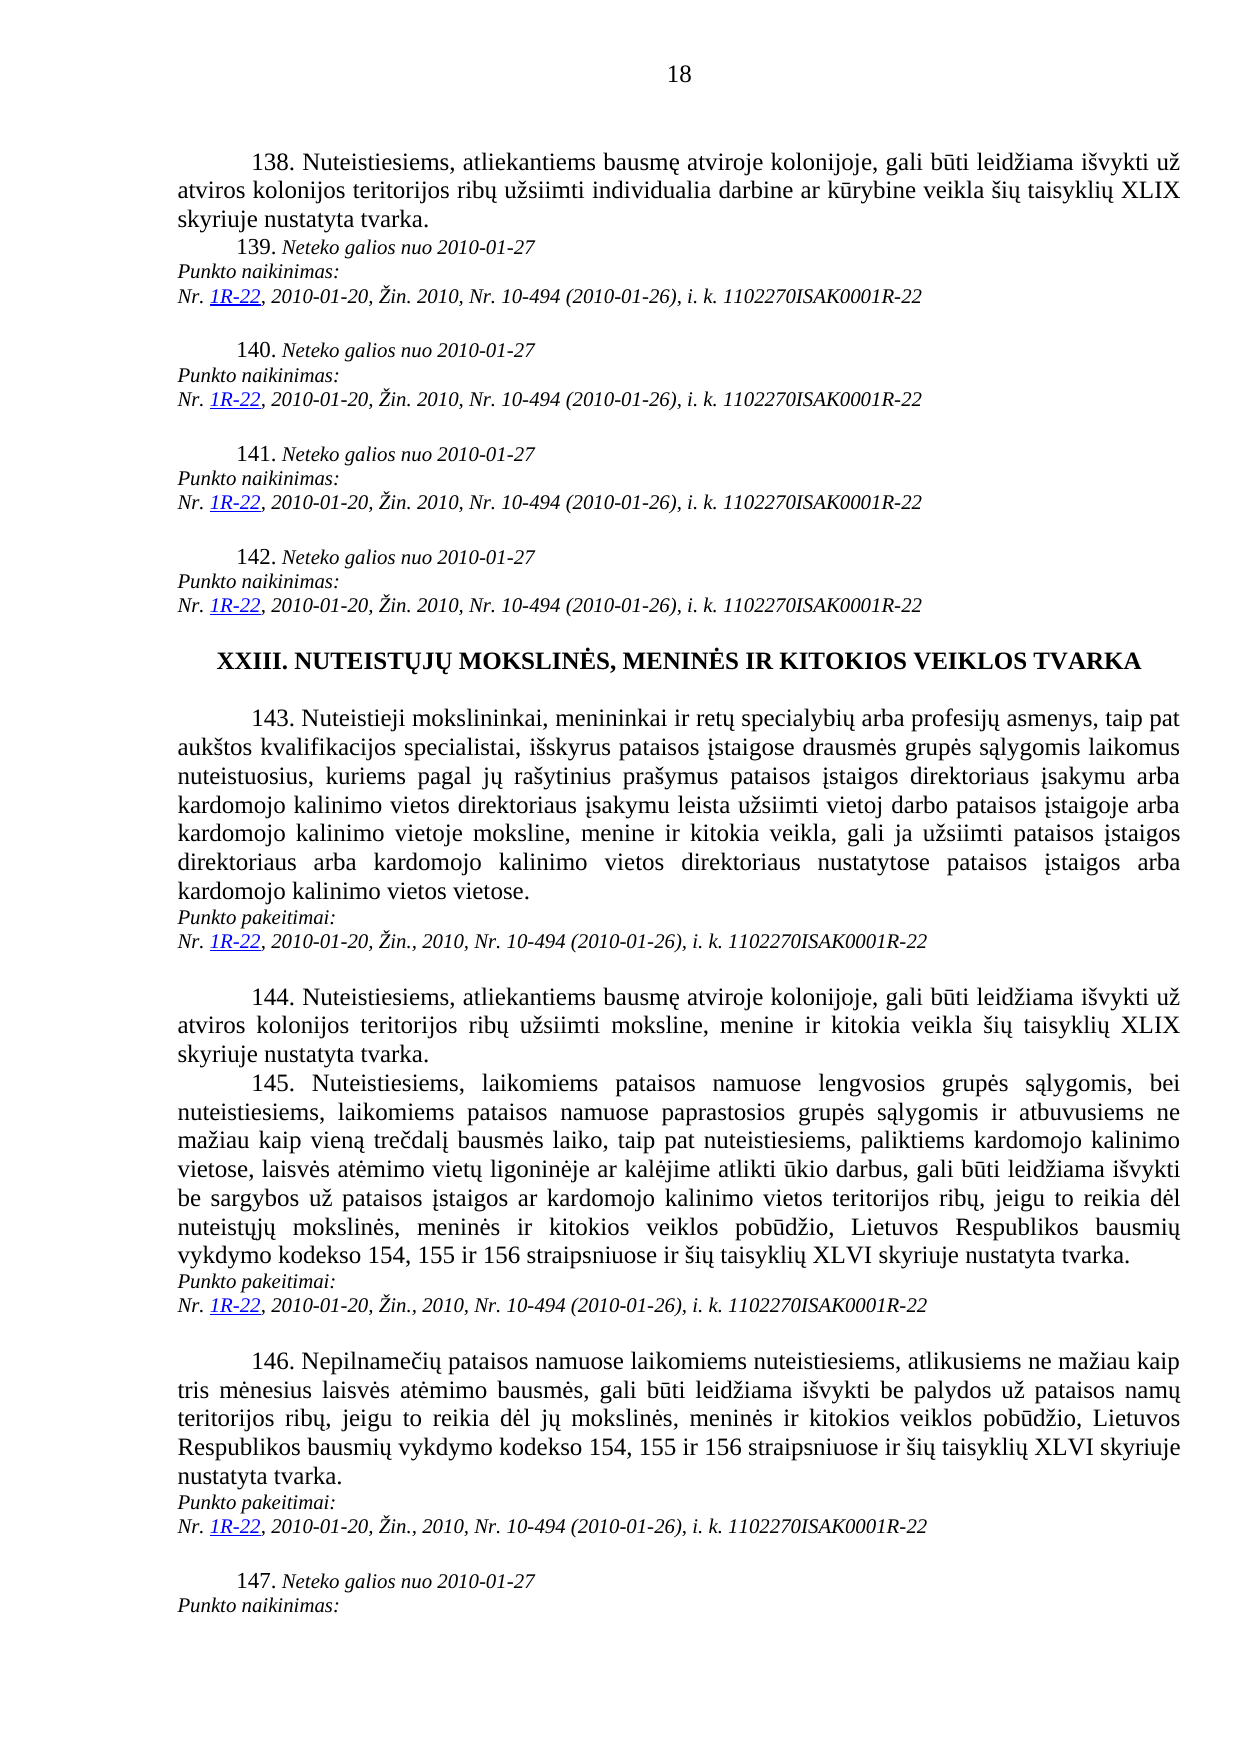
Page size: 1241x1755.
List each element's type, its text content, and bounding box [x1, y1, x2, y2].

text 142. Neteko galios nuo 2010-01-27 [177, 543, 1181, 569]
text Punkto pakeitimai: [177, 1269, 1181, 1293]
text Punkto naikinimas: [177, 363, 1181, 387]
text 144. Nuteistiesiems, atliekantiems bausmę atviroje kolonijoje, gali būti leidžiama išvykti už atviros kolonijos teritorijos ribų užsiimti moksline, menine ir kitokia veikla šių taisyklių XLIX skyriuje nustatyta tvarka. [177, 982, 1181, 1068]
text 140. Neteko galios nuo 2010-01-27 [177, 336, 1181, 363]
text Punkto naikinimas: [177, 466, 1181, 490]
text Nr. 1R-22, 2010-01-20, Žin., 2010, Nr. 10-494 (2010-01-26), i. k. 1102270ISAK0001R-22 [177, 1514, 1181, 1538]
text 147. Neteko galios nuo 2010-01-27 [177, 1567, 1181, 1593]
text Nr. 1R-22, 2010-01-20, Žin., 2010, Nr. 10-494 (2010-01-26), i. k. 1102270ISAK0001R-22 [177, 1293, 1181, 1317]
text 146. Nepilnamečių pataisos namuose laikomiems nuteistiesiems, atlikusiems ne mažiau kaip tris mėnesius laisvės atėmimo bausmės, gali būti leidžiama išvykti be palydos už pataisos namų teritorijos ribų, jeigu to reikia dėl jų mokslinės, meninės ir kitokios veiklos pobūdžio, Lietuvos Respublikos bausmių vykdymo kodekso 154, 155 ir 156 straipsniuose ir šių taisyklių XLVI skyriuje nustatyta tvarka. [177, 1346, 1181, 1490]
text Nr. 1R-22, 2010-01-20, Žin. 2010, Nr. 10-494 (2010-01-26), i. k. 1102270ISAK0001R-22 [177, 593, 1181, 617]
text Punkto naikinimas: [177, 1593, 1181, 1617]
text 145. Nuteistiesiems, laikomiems pataisos namuose lengvosios grupės sąlygomis, bei nuteistiesiems, laikomiems pataisos namuose paprastosios grupės sąlygomis ir atbuvusiems ne mažiau kaip vieną trečdalį bausmės laiko, taip pat nuteistiesiems, paliktiems kardomojo kalinimo vietose, laisvės atėmimo vietų ligoninėje ar kalėjime atlikti ūkio darbus, gali būti leidžiama išvykti be sargybos už pataisos įstaigos ar kardomojo kalinimo vietos teritorijos ribų, jeigu to reikia dėl nuteistųjų mokslinės, meninės ir kitokios veiklos pobūdžio, Lietuvos Respublikos bausmių vykdymo kodekso 154, 155 ir 156 straipsniuose ir šių taisyklių XLVI skyriuje nustatyta tvarka. [177, 1068, 1181, 1269]
text 139. Neteko galios nuo 2010-01-27 [177, 233, 1181, 259]
text Punkto naikinimas: [177, 259, 1181, 283]
text 138. Nuteistiesiems, atliekantiems bausmę atviroje kolonijoje, gali būti leidžiama išvykti už atviros kolonijos teritorijos ribų užsiimti individualia darbine ar kūrybine veikla šių taisyklių XLIX skyriuje nustatyta tvarka. [177, 147, 1181, 233]
text Nr. 1R-22, 2010-01-20, Žin., 2010, Nr. 10-494 (2010-01-26), i. k. 1102270ISAK0001R-22 [177, 929, 1181, 953]
text Punkto pakeitimai: [177, 905, 1181, 929]
text Punkto naikinimas: [177, 569, 1181, 593]
text Nr. 1R-22, 2010-01-20, Žin. 2010, Nr. 10-494 (2010-01-26), i. k. 1102270ISAK0001R-22 [177, 283, 1181, 308]
text 141. Neteko galios nuo 2010-01-27 [177, 439, 1181, 466]
text 143. Nuteistieji mokslininkai, menininkai ir retų specialybių arba profesijų asmenys, taip pat aukštos kvalifikacijos specialistai, išskyrus pataisos įstaigose drausmės grupės sąlygomis laikomus nuteistuosius, kuriems pagal jų rašytinius prašymus pataisos įstaigos direktoriaus įsakymu arba kardomojo kalinimo vietos direktoriaus įsakymu leista užsiimti vietoj darbo pataisos įstaigoje arba kardomojo kalinimo vietoje moksline, menine ir kitokia veikla, gali ja užsiimti pataisos įstaigos direktoriaus arba kardomojo kalinimo vietos direktoriaus nustatytose pataisos įstaigos arba kardomojo kalinimo vietos vietose. [177, 703, 1181, 905]
text Nr. 1R-22, 2010-01-20, Žin. 2010, Nr. 10-494 (2010-01-26), i. k. 1102270ISAK0001R-22 [177, 490, 1181, 514]
text XXIII. NUTEISTŲJŲ MOKSLINĖS, MENINĖS IR KITOKIOS VEIKLOS TVARKA [177, 646, 1181, 675]
text Punkto pakeitimai: [177, 1490, 1181, 1514]
text Nr. 1R-22, 2010-01-20, Žin. 2010, Nr. 10-494 (2010-01-26), i. k. 1102270ISAK0001R-22 [177, 387, 1181, 411]
